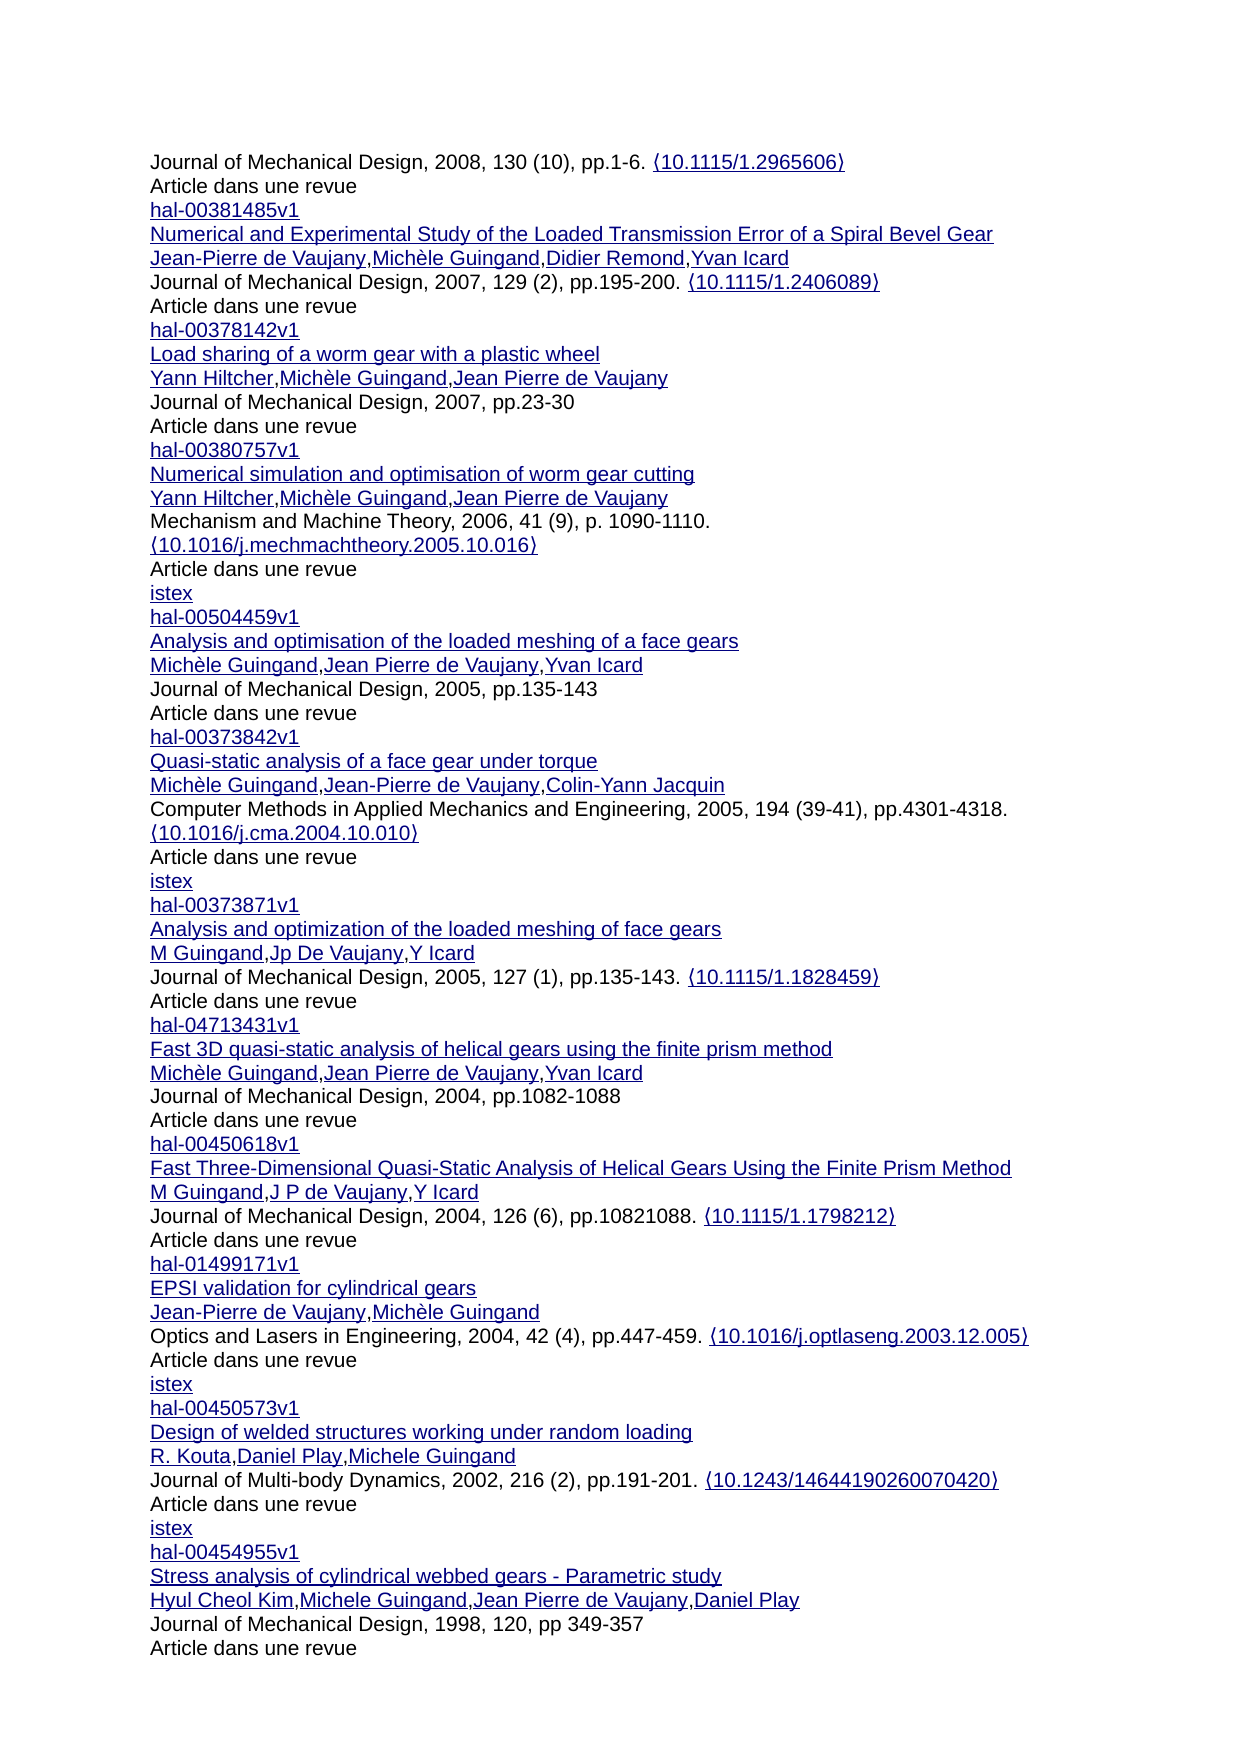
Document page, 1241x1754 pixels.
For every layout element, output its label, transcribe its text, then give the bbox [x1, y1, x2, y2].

table_cell Design of welded structures working under random loading R. Kouta,Daniel Play,Michele Guingand Journal of Multi-body Dynamics, 2002, 216 (2), pp.191-201. ⟨10.1243/14644190260070420⟩ Article dans une revue istex hal-00454955v1 [150, 1420, 1090, 1563]
table_cell Numerical simulation and optimisation of worm gear cutting Yann Hiltcher,Michèle Guingand,Jean Pierre de Vaujany Mechanism and Machine Theory, 2006, 41 (9), p. 1090-1110. ⟨10.1016/j.mechmachtheory.2005.10.016⟩ Article dans une revue istex hal-00504459v1 [150, 461, 1090, 629]
table_cell Quasi-static analysis of a face gear under torque Michèle Guingand,Jean-Pierre de Vaujany,Colin-Yann Jacquin Computer Methods in Applied Mechanics and Engineering, 2005, 194 (39-41), pp.4301-4318. ⟨10.1016/j.cma.2004.10.010⟩ Article dans une revue istex hal-00373871v1 [150, 749, 1090, 917]
table_cell Load sharing of a worm gear with a plastic wheel Yann Hiltcher,Michèle Guingand,Jean Pierre de Vaujany Journal of Mechanical Design, 2007, pp.23-30 Article dans une revue hal-00380757v1 [150, 342, 1090, 461]
table_cell EPSI validation for cylindrical gears Jean-Pierre de Vaujany,Michèle Guingand Optics and Lasers in Engineering, 2004, 42 (4), pp.447-459. ⟨10.1016/j.optlaseng.2003.12.005⟩ Article dans une revue istex hal-00450573v1 [150, 1276, 1090, 1420]
table_cell Journal of Mechanical Design, 2008, 130 (10), pp.1-6. ⟨10.1115/1.2965606⟩ Article dans une revue hal-00381485v1 [150, 150, 1090, 222]
table_cell Analysis and optimization of the loaded meshing of face gears M Guingand,Jp De Vaujany,Y Icard Journal of Mechanical Design, 2005, 127 (1), pp.135-143. ⟨10.1115/1.1828459⟩ Article dans une revue hal-04713431v1 [150, 917, 1090, 1036]
table_cell Numerical and Experimental Study of the Loaded Transmission Error of a Spiral Bevel Gear Jean-Pierre de Vaujany,Michèle Guingand,Didier Remond,Yvan Icard Journal of Mechanical Design, 2007, 129 (2), pp.195-200. ⟨10.1115/1.2406089⟩ Article dans une revue hal-00378142v1 [150, 222, 1090, 342]
table_cell Fast 3D quasi-static analysis of helical gears using the finite prism method Michèle Guingand,Jean Pierre de Vaujany,Yvan Icard Journal of Mechanical Design, 2004, pp.1082-1088 Article dans une revue hal-00450618v1 [150, 1036, 1090, 1156]
table_cell Fast Three-Dimensional Quasi-Static Analysis of Helical Gears Using the Finite Prism Method M Guingand,J P de Vaujany,Y Icard Journal of Mechanical Design, 2004, 126 (6), pp.10821088. ⟨10.1115/1.1798212⟩ Article dans une revue hal-01499171v1 [150, 1156, 1090, 1276]
table_cell Stress analysis of cylindrical webbed gears - Parametric study Hyul Cheol Kim,Michele Guingand,Jean Pierre de Vaujany,Daniel Play Journal of Mechanical Design, 1998, 120, pp 349-357 Article dans une revue [150, 1564, 1090, 1659]
table_cell Analysis and optimisation of the loaded meshing of a face gears Michèle Guingand,Jean Pierre de Vaujany,Yvan Icard Journal of Mechanical Design, 2005, pp.135-143 Article dans une revue hal-00373842v1 [150, 629, 1090, 749]
